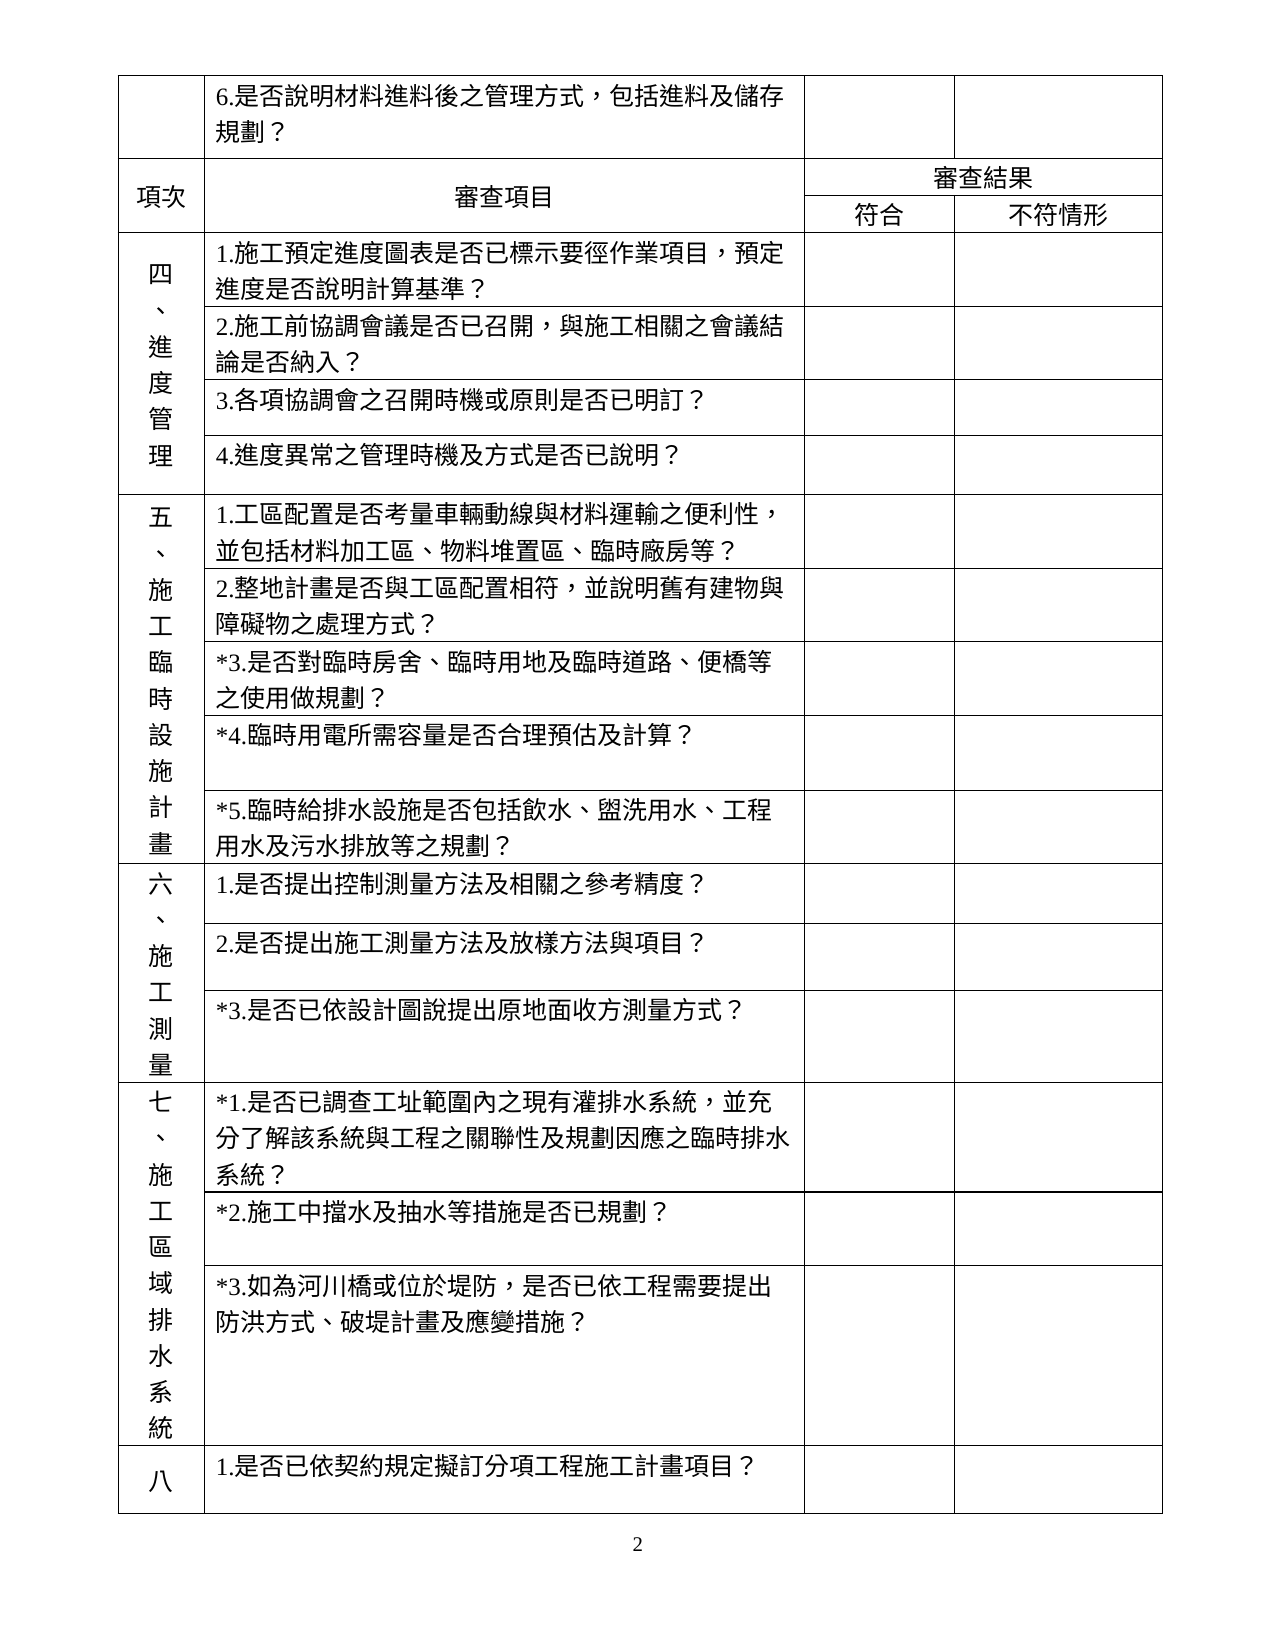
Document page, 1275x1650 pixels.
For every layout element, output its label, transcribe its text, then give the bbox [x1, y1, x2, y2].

table_cell [805, 76, 954, 157]
table_cell [805, 495, 954, 567]
table_cell [955, 1193, 1162, 1265]
table_cell [805, 380, 954, 434]
table_cell 2.施工前協調會議是否已召開，與施工相關之會議結論是否納入？ [205, 307, 804, 379]
table_cell [119, 76, 204, 157]
table_cell 四、進度管理 [119, 233, 204, 494]
table_cell [955, 380, 1162, 434]
table_cell *1.是否已調查工址範圍內之現有灌排水系統，並充分了解該系統與工程之關聯性及規劃因應之臨時排水系統？ [205, 1083, 804, 1191]
table_cell [805, 642, 954, 714]
table_cell [805, 991, 954, 1082]
table_cell [805, 1083, 954, 1191]
table_cell [805, 864, 954, 922]
table_cell [955, 1446, 1162, 1512]
table_cell 七、施工區域排水系統 [119, 1083, 204, 1445]
table_cell *3.如為河川橋或位於堤防，是否已依工程需要提出防洪方式、破堤計畫及應變措施？ [205, 1266, 804, 1445]
table_cell 審查項目 [205, 159, 804, 232]
table_cell *4.臨時用電所需容量是否合理預估及計算？ [205, 716, 804, 789]
table_cell 1.是否提出控制測量方法及相關之參考精度？ [205, 864, 804, 922]
table_cell [805, 307, 954, 379]
table_cell [955, 791, 1162, 863]
table_cell *3.是否對臨時房舍、臨時用地及臨時道路、便橋等之使用做規劃？ [205, 642, 804, 714]
table_cell 3.各項協調會之召開時機或原則是否已明訂？ [205, 380, 804, 434]
table_cell [955, 1083, 1162, 1191]
table_cell [955, 569, 1162, 641]
table_cell 1.工區配置是否考量車輛動線與材料運輸之便利性，並包括材料加工區、物料堆置區、臨時廠房等？ [205, 495, 804, 567]
table_cell [955, 864, 1162, 922]
table_cell 2.是否提出施工測量方法及放樣方法與項目？ [205, 924, 804, 990]
table_cell [955, 76, 1162, 157]
table_cell [955, 991, 1162, 1082]
table_cell 4.進度異常之管理時機及方式是否已說明？ [205, 436, 804, 494]
table_cell [805, 569, 954, 641]
table_cell *2.施工中擋水及抽水等措施是否已規劃？ [205, 1193, 804, 1265]
table_cell [805, 791, 954, 863]
table_cell [805, 924, 954, 990]
table_cell [805, 1446, 954, 1512]
table_cell 1.是否已依契約規定擬訂分項工程施工計畫項目？ [205, 1446, 804, 1512]
table_cell [805, 436, 954, 494]
table_cell 1.施工預定進度圖表是否已標示要徑作業項目，預定進度是否說明計算基準？ [205, 233, 804, 306]
table_cell [805, 233, 954, 306]
table_cell 不符情形 [955, 196, 1162, 232]
table_cell 符合 [805, 196, 954, 232]
table_cell [955, 233, 1162, 306]
table_cell 八 [119, 1446, 204, 1512]
table_cell 項次 [119, 159, 204, 232]
table_cell 審查結果 [805, 159, 1162, 195]
table_cell 六、施工測量 [119, 864, 204, 1082]
table_cell *3.是否已依設計圖說提出原地面收方測量方式？ [205, 991, 804, 1082]
table_cell [955, 436, 1162, 494]
table_cell [955, 1266, 1162, 1445]
table_cell *5.臨時給排水設施是否包括飲水、盥洗用水、工程用水及污水排放等之規劃？ [205, 791, 804, 863]
table_cell 6.是否說明材料進料後之管理方式，包括進料及儲存規劃？ [205, 76, 804, 157]
table_cell [805, 716, 954, 789]
table_cell [805, 1193, 954, 1265]
table_cell [955, 716, 1162, 789]
table_cell 2.整地計畫是否與工區配置相符，並說明舊有建物與障礙物之處理方式？ [205, 569, 804, 641]
table_cell [955, 642, 1162, 714]
table_cell 五、施工臨時設施計畫 [119, 495, 204, 863]
table_cell [955, 495, 1162, 567]
table_cell [955, 924, 1162, 990]
table_cell [805, 1266, 954, 1445]
table_cell [955, 307, 1162, 379]
